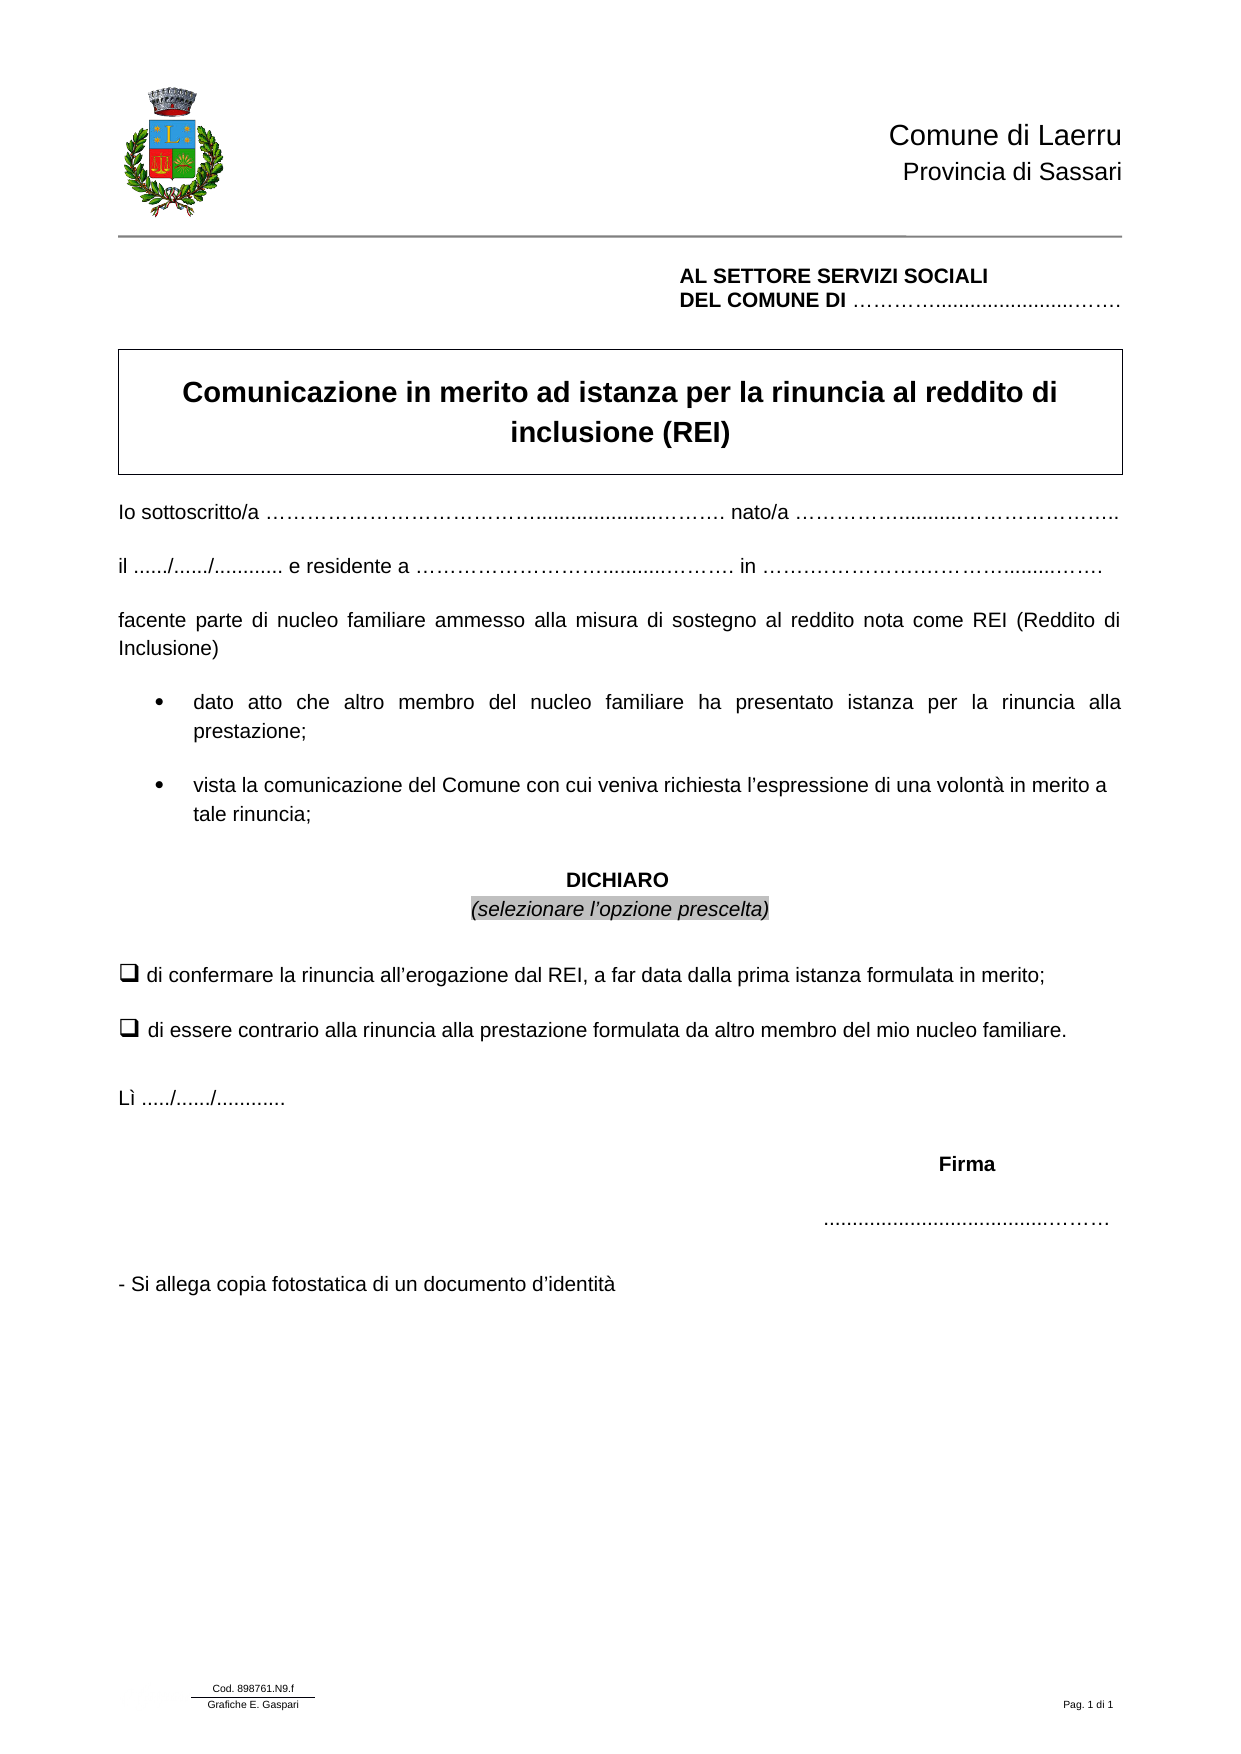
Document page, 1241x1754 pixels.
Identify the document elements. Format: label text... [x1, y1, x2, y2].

text  di confermare la rinuncia all’erogazione dal REI, a far data dalla prima istanza formulata in merito; [118, 963, 1122, 988]
list dato atto che altro membro del nucleo familiare ha presentato istanza per la rinuncia alla prestazione; [156, 690, 1122, 743]
list vista la comunicazione del Comune con cui veniva richiesta l’espressione di una volontà in merito a tale rinuncia; [156, 772, 1122, 825]
text Io sottoscritto/a ………………………………….....................………. nato/a ……………...........………………….. [118, 500, 1122, 524]
text .......................................……… [812, 1206, 1122, 1230]
text Comune di Laerru [224, 118, 1122, 152]
text - Si allega copia fotostatica di un documento d’identità [118, 1272, 1122, 1296]
text Lì ...../....../............ [118, 1086, 1122, 1110]
table_header Comunicazione in merito ad istanza per la rinuncia al reddito di inclusione (REI) [119, 350, 1122, 474]
picture [122, 87, 224, 219]
text AL SETTORE SERVIZI SOCIALI DEL COMUNE DI …………........................……. [679, 264, 1122, 312]
text  di essere contrario alla rinuncia alla prestazione formulata da altro membro del mio nucleo familiare. [118, 1018, 1122, 1043]
text facente parte di nucleo familiare ammesso alla misura di sostegno al reddito nota come REI (Reddito di Inclusione) [118, 607, 1122, 660]
text il ....../....../............ e residente a ………………………...........………. in …….…………….………….........……. [118, 554, 1122, 578]
text DICHIARO (selezionare l’opzione prescelta) [118, 868, 1122, 920]
text Firma [812, 1152, 1122, 1176]
text Provincia di Sassari [224, 157, 1122, 185]
